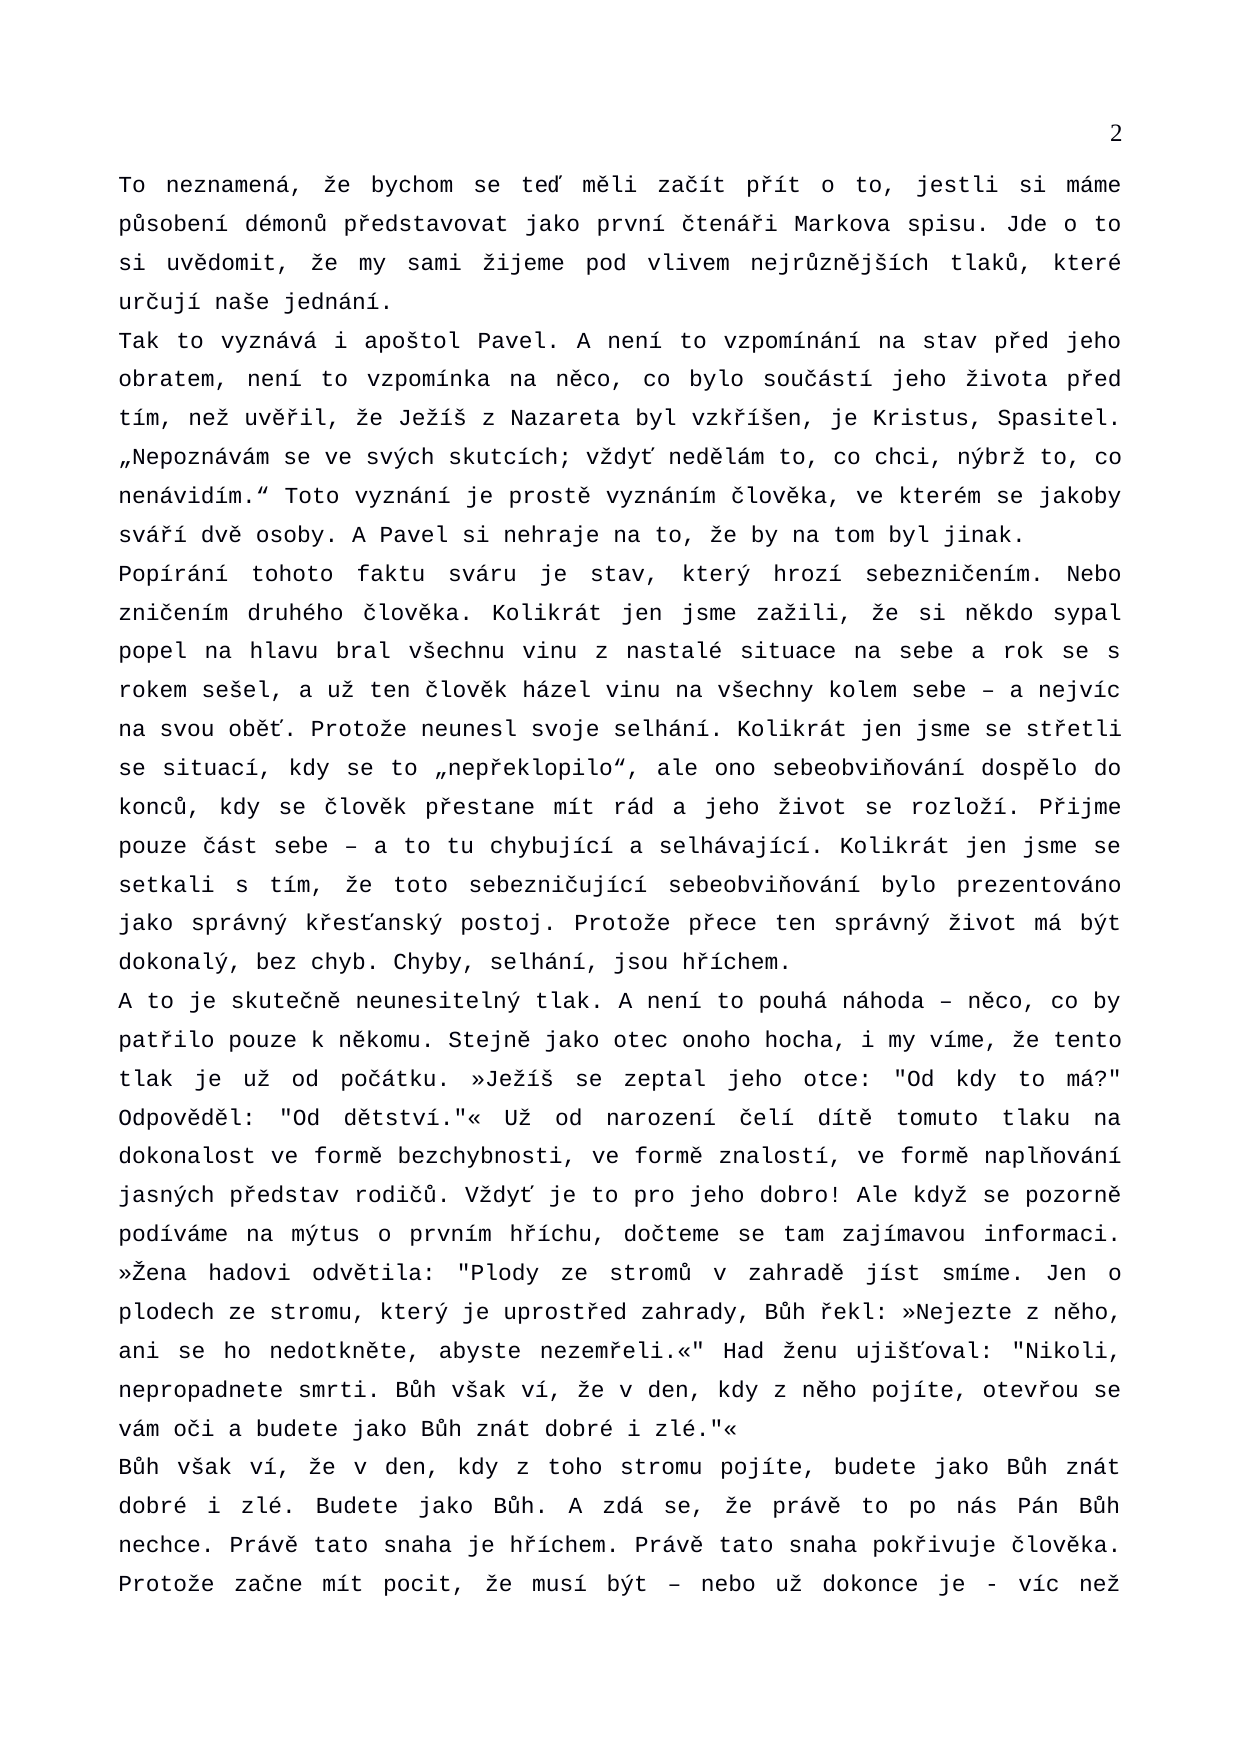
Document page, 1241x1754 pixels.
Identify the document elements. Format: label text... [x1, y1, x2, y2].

text A to je skutečně neunesitelný tlak. A není to pouhá náhoda – něco, co by patřilo pouze k někomu. Stejně jako otec onoho hocha, i my víme, že tento tlak je už od počátku. »Ježíš se zeptal jeho otce: "Od kdy to má?" Odpověděl: "Od dětství."« Už od narození čelí dítě tomuto tlaku na dokonalost ve formě bezchybnosti, ve formě znalostí, ve formě naplňování jasných představ rodičů. Vždyť je to pro jeho dobro! Ale když se pozorně podíváme na mýtus o prvním hříchu, dočteme se tam zajímavou informaci. »Žena hadovi odvětila: "Plody ze stromů v zahradě jíst smíme. Jen o plodech ze stromu, který je uprostřed zahrady, Bůh řekl: »Nejezte z něho, ani se ho nedotkněte, abyste nezemřeli.«" Had ženu ujišťoval: "Nikoli, nepropadnete smrti. Bůh však ví, že v den, kdy z něho pojíte, otevřou se vám oči a budete jako Bůh znát dobré i zlé."« [118, 989, 1122, 1443]
text To neznamená, že bychom se teď měli začít přít o to, jestli si máme působení démonů představovat jako první čtenáři Markova spisu. Jde o to si uvědomit, že my sami žijeme pod vlivem nejrůznějších tlaků, které určují naše jednání. [118, 173, 1122, 316]
text Popírání tohoto faktu sváru je stav, který hrozí sebezničením. Nebo zničením druhého člověka. Kolikrát jen jsme zažili, že si někdo sypal popel na hlavu bral všechnu vinu z nastalé situace na sebe a rok se s rokem sešel, a už ten člověk házel vinu na všechny kolem sebe – a nejvíc na svou oběť. Protože neunesl svoje selhání. Kolikrát jen jsme se střetli se situací, kdy se to „nepřeklopilo“, ale ono sebeobviňování dospělo do konců, kdy se člověk přestane mít rád a jeho život se rozloží. Přijme pouze část sebe – a to tu chybující a selhávající. Kolikrát jen jsme se setkali s tím, že toto sebezničující sebeobviňování bylo prezentováno jako správný křesťanský postoj. Protože přece ten správný život má být dokonalý, bez chyb. Chyby, selhání, jsou hříchem. [118, 562, 1122, 977]
text Bůh však ví, že v den, kdy z toho stromu pojíte, budete jako Bůh znát dobré i zlé. Budete jako Bůh. A zdá se, že právě to po nás Pán Bůh nechce. Právě tato snaha je hříchem. Právě tato snaha pokřivuje člověka. Protože začne mít pocit, že musí být – nebo už dokonce je - víc než [118, 1456, 1122, 1598]
text Tak to vyznává i apoštol Pavel. A není to vzpomínání na stav před jeho obratem, není to vzpomínka na něco, co bylo součástí jeho života před tím, než uvěřil, že Ježíš z Nazareta byl vzkříšen, je Kristus, Spasitel. „Nepoznávám se ve svých skutcích; vždyť nedělám to, co chci, nýbrž to, co nenávidím.“ Toto vyznání je prostě vyznáním člověka, ve kterém se jakoby sváří dvě osoby. A Pavel si nehraje na to, že by na tom byl jinak. [118, 329, 1122, 549]
